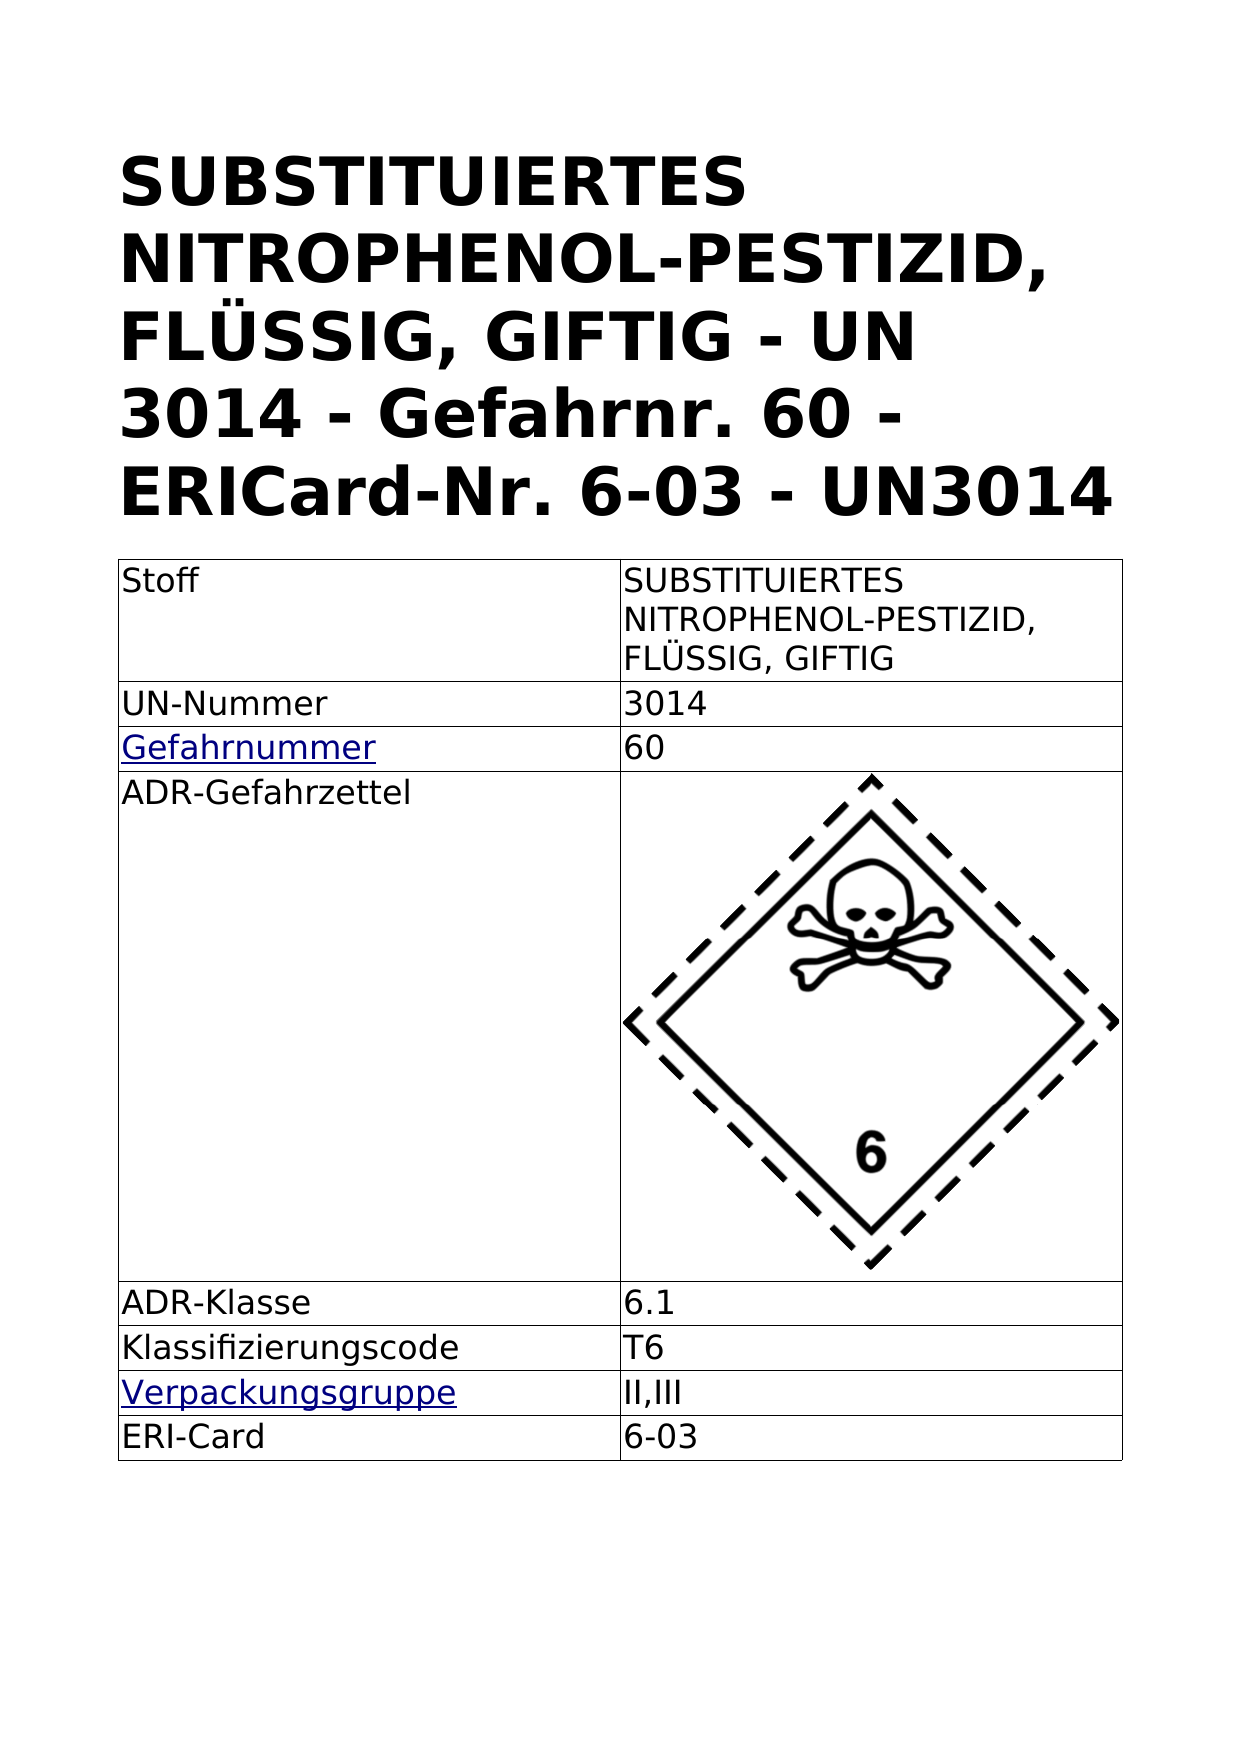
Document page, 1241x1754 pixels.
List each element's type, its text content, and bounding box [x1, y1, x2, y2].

table_cell [621, 772, 1122, 1281]
picture [622, 773, 1120, 1270]
table_header Stoff [119, 560, 620, 681]
table_cell 3014 [621, 682, 1122, 726]
table_cell ERI-Card [119, 1416, 620, 1460]
table_cell Verpackungsgruppe [119, 1371, 620, 1415]
table_header SUBSTITUIERTES NITROPHENOL-PESTIZID, FLÜSSIG, GIFTIG [621, 560, 1122, 681]
table_cell T6 [621, 1326, 1122, 1370]
table_cell ADR-Klasse [119, 1282, 620, 1325]
table_cell Klassifizierungscode [119, 1326, 620, 1370]
table_cell ADR-Gefahrzettel [119, 772, 620, 1281]
table_cell UN-Nummer [119, 682, 620, 726]
table_cell 6-03 [621, 1416, 1122, 1460]
table_cell 6.1 [621, 1282, 1122, 1325]
table_cell 60 [621, 727, 1122, 771]
subtitle SUBSTITUIERTES NITROPHENOL-PESTIZID, FLÜSSIG, GIFTIG - UN 3014 - Gefahrnr. 60 - ERICard-Nr. 6-03 - UN3014 [118, 143, 1122, 531]
table_cell Gefahrnummer [119, 727, 620, 771]
table_cell II,III [621, 1371, 1122, 1415]
